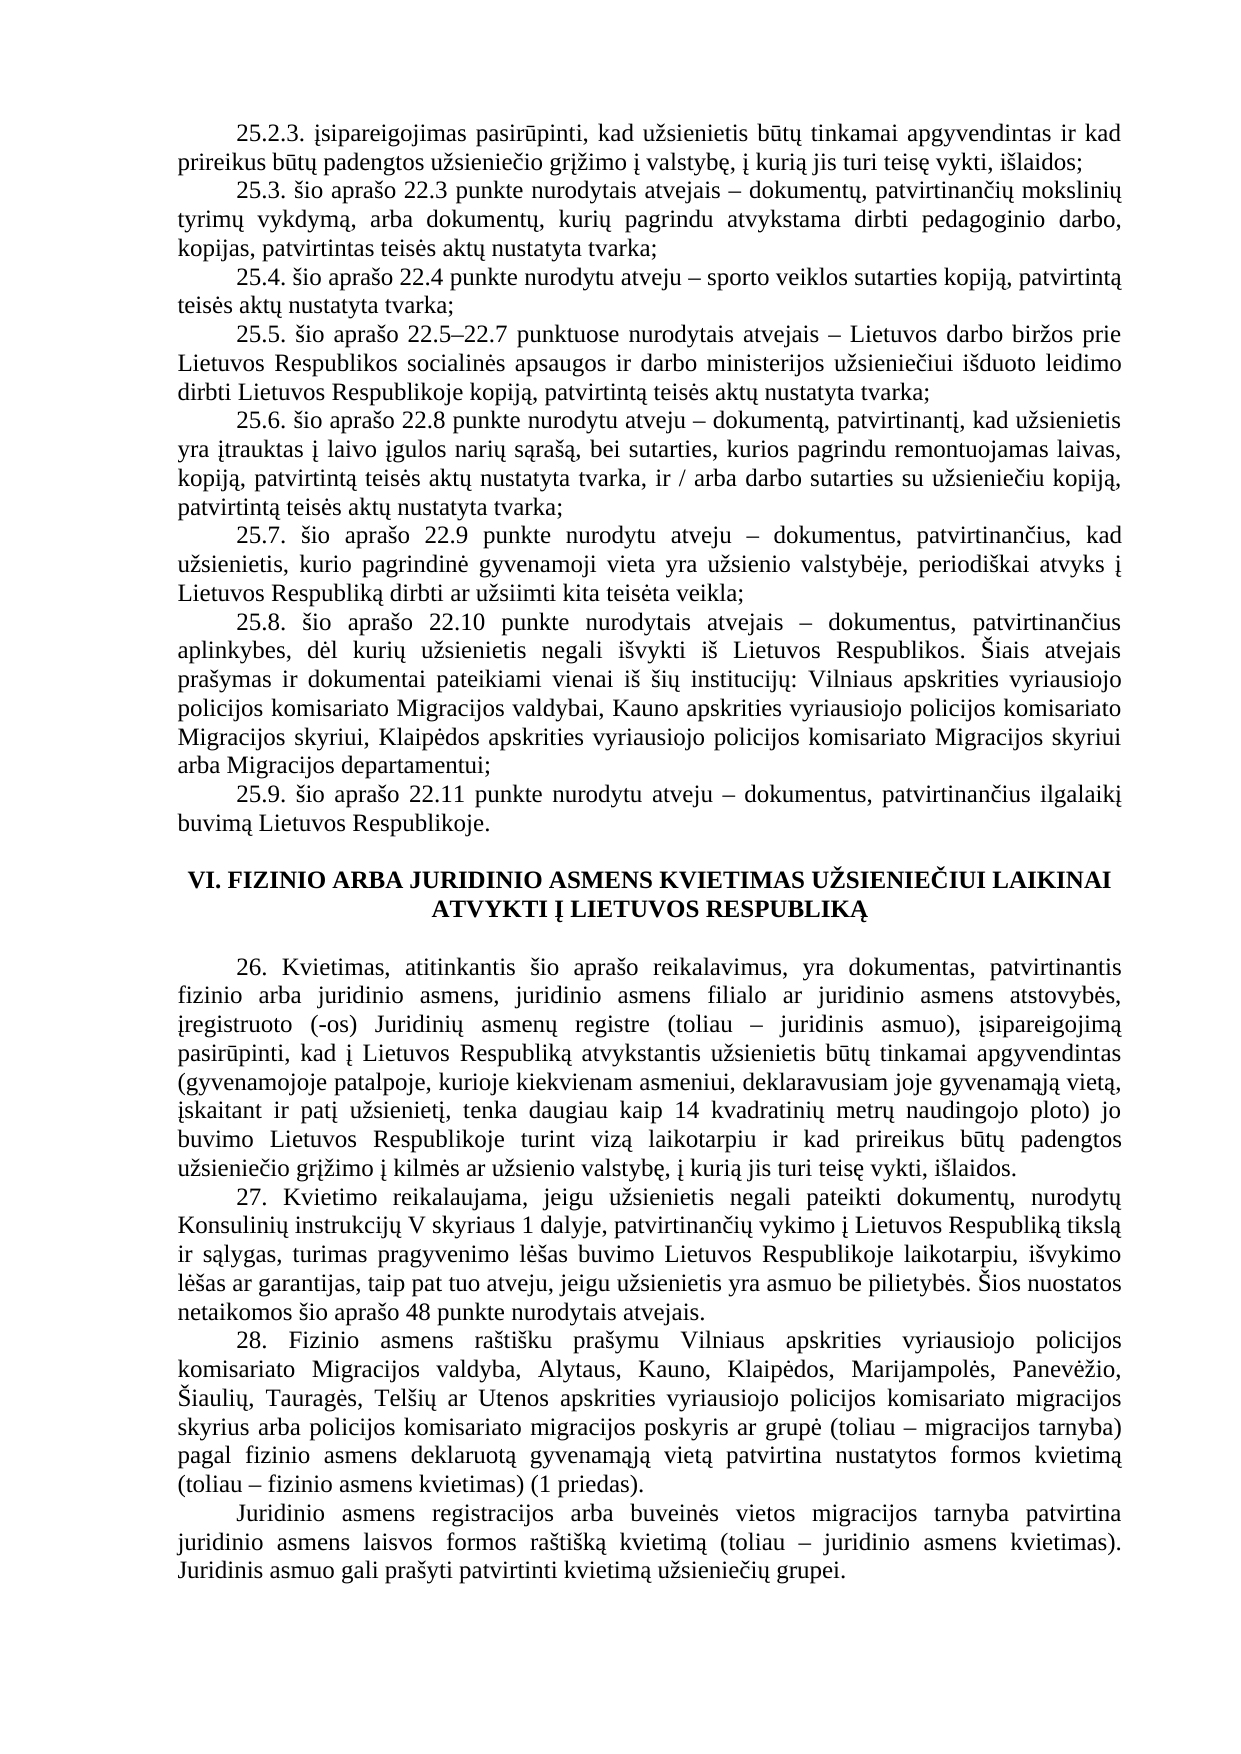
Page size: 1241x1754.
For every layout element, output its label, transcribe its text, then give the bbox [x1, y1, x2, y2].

text Juridinio asmens registracijos arba buveinės vietos migracijos tarnyba patvirtina juridinio asmens laisvos formos raštišką kvietimą (toliau – juridinio asmens kvietimas). Juridinis asmuo gali prašyti patvirtinti kvietimą užsieniečių grupei. [177, 1498, 1122, 1584]
text 25.6. šio aprašo 22.8 punkte nurodytu atveju – dokumentą, patvirtinantį, kad užsienietis yra įtrauktas į laivo įgulos narių sąrašą, bei sutarties, kurios pagrindu remontuojamas laivas, kopiją, patvirtintą teisės aktų nustatyta tvarka, ir / arba darbo sutarties su užsieniečiu kopiją, patvirtintą teisės aktų nustatyta tvarka; [177, 406, 1122, 521]
text 26. Kvietimas, atitinkantis šio aprašo reikalavimus, yra dokumentas, patvirtinantis fizinio arba juridinio asmens, juridinio asmens filialo ar juridinio asmens atstovybės, įregistruoto (-os) Juridinių asmenų registre (toliau – juridinis asmuo), įsipareigojimą pasirūpinti, kad į Lietuvos Respubliką atvykstantis užsienietis būtų tinkamai apgyvendintas (gyvenamojoje patalpoje, kurioje kiekvienam asmeniui, deklaravusiam joje gyvenamąją vietą, įskaitant ir patį užsienietį, tenka daugiau kaip 14 kvadratinių metrų naudingojo ploto) jo buvimo Lietuvos Respublikoje turint vizą laikotarpiu ir kad prireikus būtų padengtos užsieniečio grįžimo į kilmės ar užsienio valstybę, į kurią jis turi teisę vykti, išlaidos. [177, 952, 1122, 1182]
text 25.9. šio aprašo 22.11 punkte nurodytu atveju – dokumentus, patvirtinančius ilgalaikį buvimą Lietuvos Respublikoje. [177, 779, 1122, 837]
text 27. Kvietimo reikalaujama, jeigu užsienietis negali pateikti dokumentų, nurodytų Konsulinių instrukcijų V skyriaus 1 dalyje, patvirtinančių vykimo į Lietuvos Respubliką tikslą ir sąlygas, turimas pragyvenimo lėšas buvimo Lietuvos Respublikoje laikotarpiu, išvykimo lėšas ar garantijas, taip pat tuo atveju, jeigu užsienietis yra asmuo be pilietybės. Šios nuostatos netaikomos šio aprašo 48 punkte nurodytais atvejais. [177, 1182, 1122, 1326]
text 25.5. šio aprašo 22.5–22.7 punktuose nurodytais atvejais – Lietuvos darbo biržos prie Lietuvos Respublikos socialinės apsaugos ir darbo ministerijos užsieniečiui išduoto leidimo dirbti Lietuvos Respublikoje kopiją, patvirtintą teisės aktų nustatyta tvarka; [177, 319, 1122, 406]
text 25.7. šio aprašo 22.9 punkte nurodytu atveju – dokumentus, patvirtinančius, kad užsienietis, kurio pagrindinė gyvenamoji vieta yra užsienio valstybėje, periodiškai atvyks į Lietuvos Respubliką dirbti ar užsiimti kita teisėta veikla; [177, 521, 1122, 607]
text 25.2.3. įsipareigojimas pasirūpinti, kad užsienietis būtų tinkamai apgyvendintas ir kad prireikus būtų padengtos užsieniečio grįžimo į valstybę, į kurią jis turi teisę vykti, išlaidos; [177, 118, 1122, 176]
text 25.4. šio aprašo 22.4 punkte nurodytu atveju – sporto veiklos sutarties kopiją, patvirtintą teisės aktų nustatyta tvarka; [177, 262, 1122, 319]
text 25.8. šio aprašo 22.10 punkte nurodytais atvejais – dokumentus, patvirtinančius aplinkybes, dėl kurių užsienietis negali išvykti iš Lietuvos Respublikos. Šiais atvejais prašymas ir dokumentai pateikiami vienai iš šių institucijų: Vilniaus apskrities vyriausiojo policijos komisariato Migracijos valdybai, Kauno apskrities vyriausiojo policijos komisariato Migracijos skyriui, Klaipėdos apskrities vyriausiojo policijos komisariato Migracijos skyriui arba Migracijos departamentui; [177, 607, 1122, 779]
text 28. Fizinio asmens raštišku prašymu Vilniaus apskrities vyriausiojo policijos komisariato Migracijos valdyba, Alytaus, Kauno, Klaipėdos, Marijampolės, Panevėžio, Šiaulių, Tauragės, Telšių ar Utenos apskrities vyriausiojo policijos komisariato migracijos skyrius arba policijos komisariato migracijos poskyris ar grupė (toliau – migracijos tarnyba) pagal fizinio asmens deklaruotą gyvenamąją vietą patvirtina nustatytos formos kvietimą (toliau – fizinio asmens kvietimas) (1 priedas). [177, 1326, 1122, 1498]
text 25.3. šio aprašo 22.3 punkte nurodytais atvejais – dokumentų, patvirtinančių mokslinių tyrimų vykdymą, arba dokumentų, kurių pagrindu atvykstama dirbti pedagoginio darbo, kopijas, patvirtintas teisės aktų nustatyta tvarka; [177, 176, 1122, 262]
text VI. FIZINIO ARBA JURIDINIO ASMENS KVIETIMAS UŽSIENIEČIUI LAIKINAI ATVYKTI Į LIETUVOS RESPUBLIKĄ [177, 866, 1122, 923]
